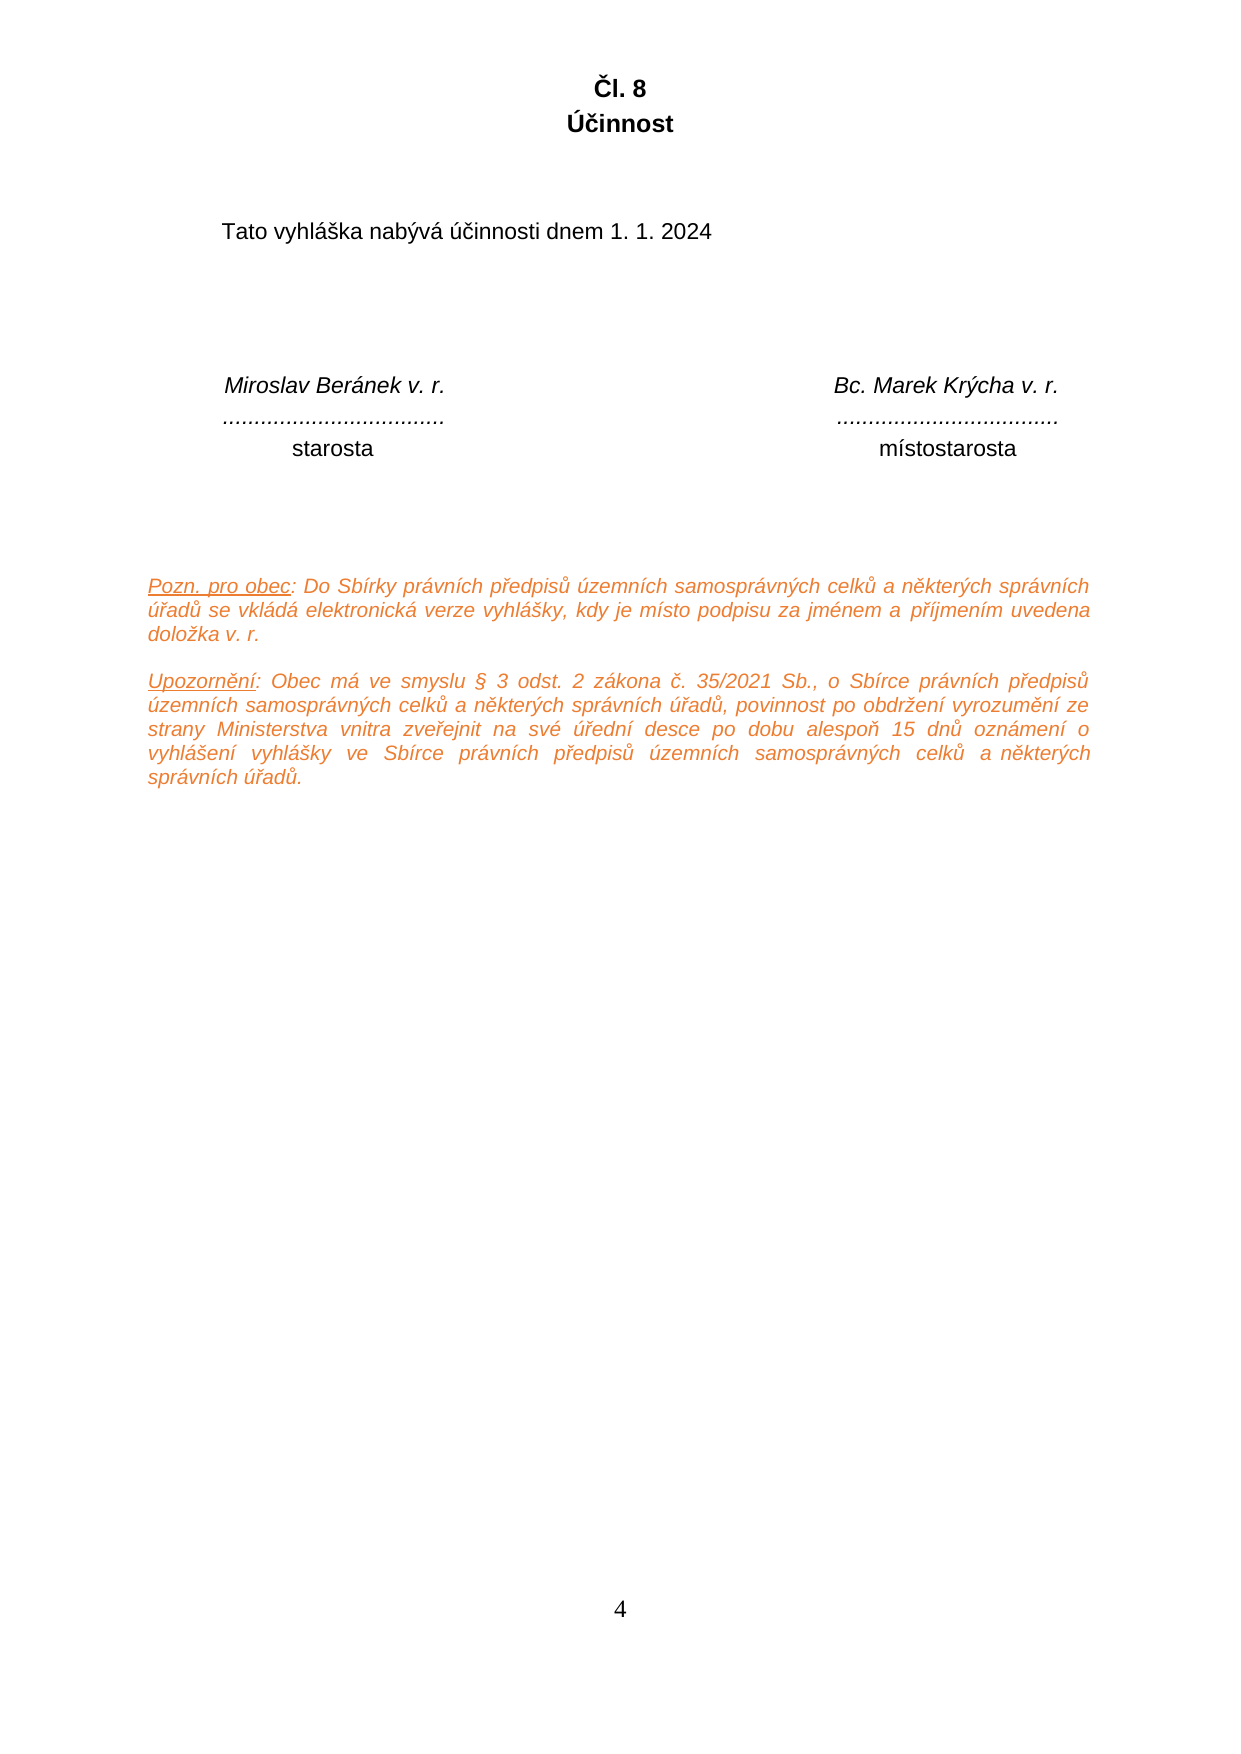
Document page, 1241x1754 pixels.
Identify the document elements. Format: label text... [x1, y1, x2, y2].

text Pozn. pro obec: Do Sbírky právních předpisů územních samosprávných celků a některých správních úřadů se vkládá elektronická verze vyhlášky, kdy je místo podpisu za jménem a příjmením uvedena doložka v. r. [148, 573, 1093, 645]
text Upozornění: Obec má ve smyslu § 3 odst. 2 zákona č. 35/2021 Sb., o Sbírce právních předpisů územních samosprávných celků a některých správních úřadů, povinnost po obdržení vyrozumění ze strany Ministerstva vnitra zveřejnit na své úřední desce po dobu alespoň 15 dnů oznámení o vyhlášení vyhlášky ve Sbírce právních předpisů územních samosprávných celků a některých správních úřadů. [148, 669, 1093, 789]
text Čl. 8 [148, 74, 1093, 102]
text Miroslav Beránek v. r. Bc. Marek Krýcha v. r. [148, 372, 1093, 398]
text ................................... ................................... [148, 403, 1093, 429]
text starosta místostarosta [148, 435, 1093, 461]
text Účinnost [148, 109, 1093, 137]
text Tato vyhláška nabývá účinnosti dnem 1. 1. 2024 [148, 218, 1093, 245]
